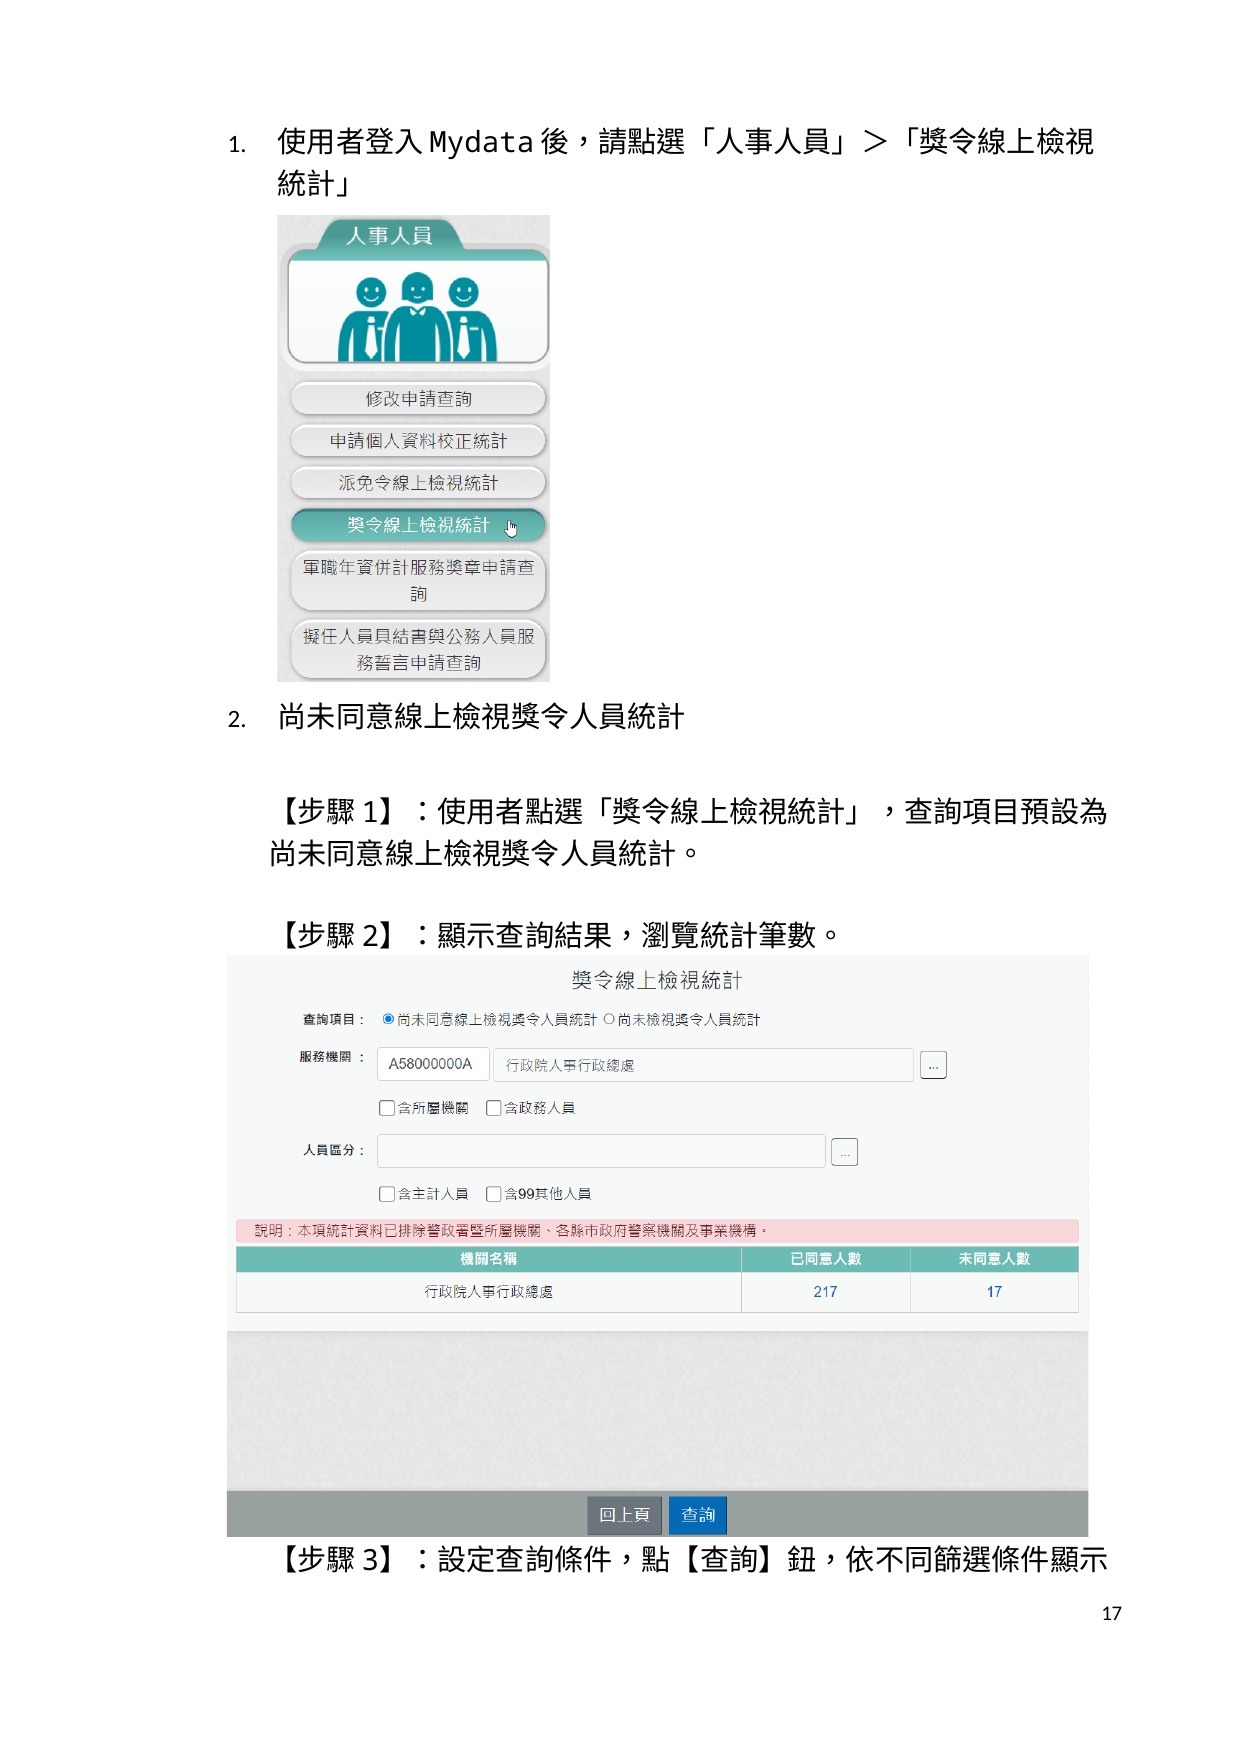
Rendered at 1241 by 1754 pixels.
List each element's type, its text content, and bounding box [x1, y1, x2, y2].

list 尚未同意線上檢視獎令人員統計 [227, 694, 1122, 736]
text 【步驟3】：設定查詢條件，點【查詢】鈕，依不同篩選條件顯示 [268, 1537, 1122, 1579]
text 【步驟2】：顯示查詢結果，瀏覽統計筆數。 [268, 913, 1122, 955]
text 【步驟1】：使用者點選「獎令線上檢視統計」，查詢項目預設為尚未同意線上檢視獎令人員統計。 [268, 788, 1122, 873]
list 使用者登入Mydata後，請點選「人事人員」＞「獎令線上檢視統計」 [227, 118, 1122, 203]
